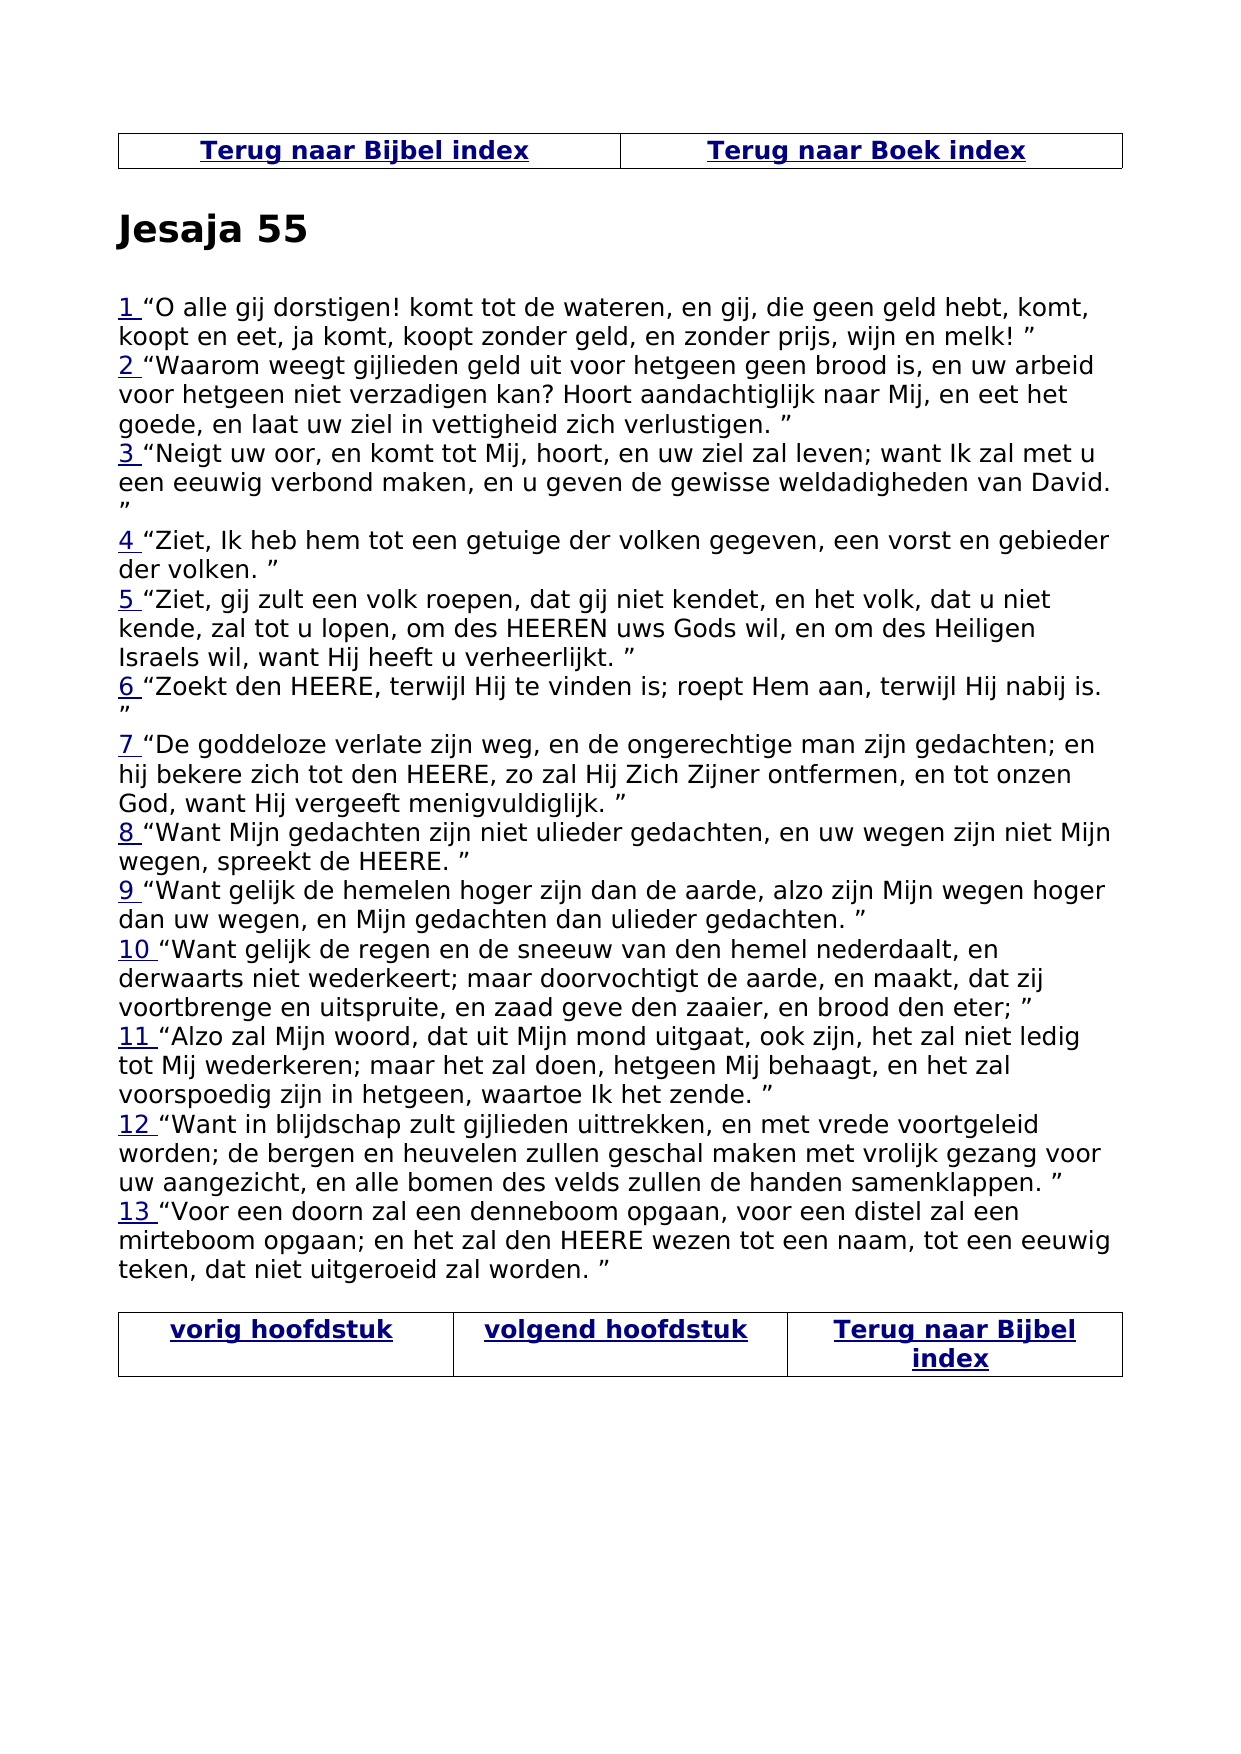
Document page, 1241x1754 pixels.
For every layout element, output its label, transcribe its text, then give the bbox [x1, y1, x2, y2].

table_header Terug naar Bijbel index [788, 1313, 1122, 1376]
table_header vorig hoofdstuk [119, 1313, 453, 1376]
table_header volgend hoofdstuk [454, 1313, 787, 1376]
table_header Terug naar Boek index [621, 134, 1122, 168]
text 1 “O alle gij dorstigen! komt tot de wateren, en gij, die geen geld hebt, komt, koopt en eet, ja komt, koopt zonder geld, en zonder prijs, wijn en melk! ” 2 “Waarom weegt gijlieden geld uit voor hetgeen geen brood is, en uw arbeid voor hetgeen niet verzadigen kan? Hoort aandachtiglijk naar Mij, en eet het goede, en laat uw ziel in vettigheid zich verlustigen. ” 3 “Neigt uw oor, en komt tot Mij, hoort, en uw ziel zal leven; want Ik zal met u een eeuwig verbond maken, en u geven de gewisse weldadigheden van David. ” 4 “Ziet, Ik heb hem tot een getuige der volken gegeven, een vorst en gebieder der volken. ” 5 “Ziet, gij zult een volk roepen, dat gij niet kendet, en het volk, dat u niet kende, zal tot u lopen, om des HEEREN uws Gods wil, en om des Heiligen Israels wil, want Hij heeft u verheerlijkt. ” 6 “Zoekt den HEERE, terwijl Hij te vinden is; roept Hem aan, terwijl Hij nabij is. ” 7 “De goddeloze verlate zijn weg, en de ongerechtige man zijn gedachten; en hij bekere zich tot den HEERE, zo zal Hij Zich Zijner ontfermen, en tot onzen God, want Hij vergeeft menigvuldiglijk. ” 8 “Want Mijn gedachten zijn niet ulieder gedachten, en uw wegen zijn niet Mijn wegen, spreekt de HEERE. ” 9 “Want gelijk de hemelen hoger zijn dan de aarde, alzo zijn Mijn wegen hoger dan uw wegen, en Mijn gedachten dan ulieder gedachten. ” 10 “Want gelijk de regen en de sneeuw van den hemel nederdaalt, en derwaarts niet wederkeert; maar doorvochtigt de aarde, en maakt, dat zij voortbrenge en uitspruite, en zaad geve den zaaier, en brood den eter; ” 11 “Alzo zal Mijn woord, dat uit Mijn mond uitgaat, ook zijn, het zal niet ledig tot Mij wederkeren; maar het zal doen, hetgeen Mij behaagt, en het zal voorspoedig zijn in hetgeen, waartoe Ik het zende. ” 12 “Want in blijdschap zult gijlieden uittrekken, en met vrede voortgeleid worden; de bergen en heuvelen zullen geschal maken met vrolijk gezang voor uw aangezicht, en alle bomen des velds zullen de handen samenklappen. ” 13 “Voor een doorn zal een denneboom opgaan, voor een distel zal een mirteboom opgaan; en het zal den HEERE wezen tot een naam, tot een eeuwig teken, dat niet uitgeroeid zal worden. ” [118, 264, 1122, 1285]
subtitle Jesaja 55 [118, 208, 1122, 252]
table_header Terug naar Bijbel index [119, 134, 620, 168]
